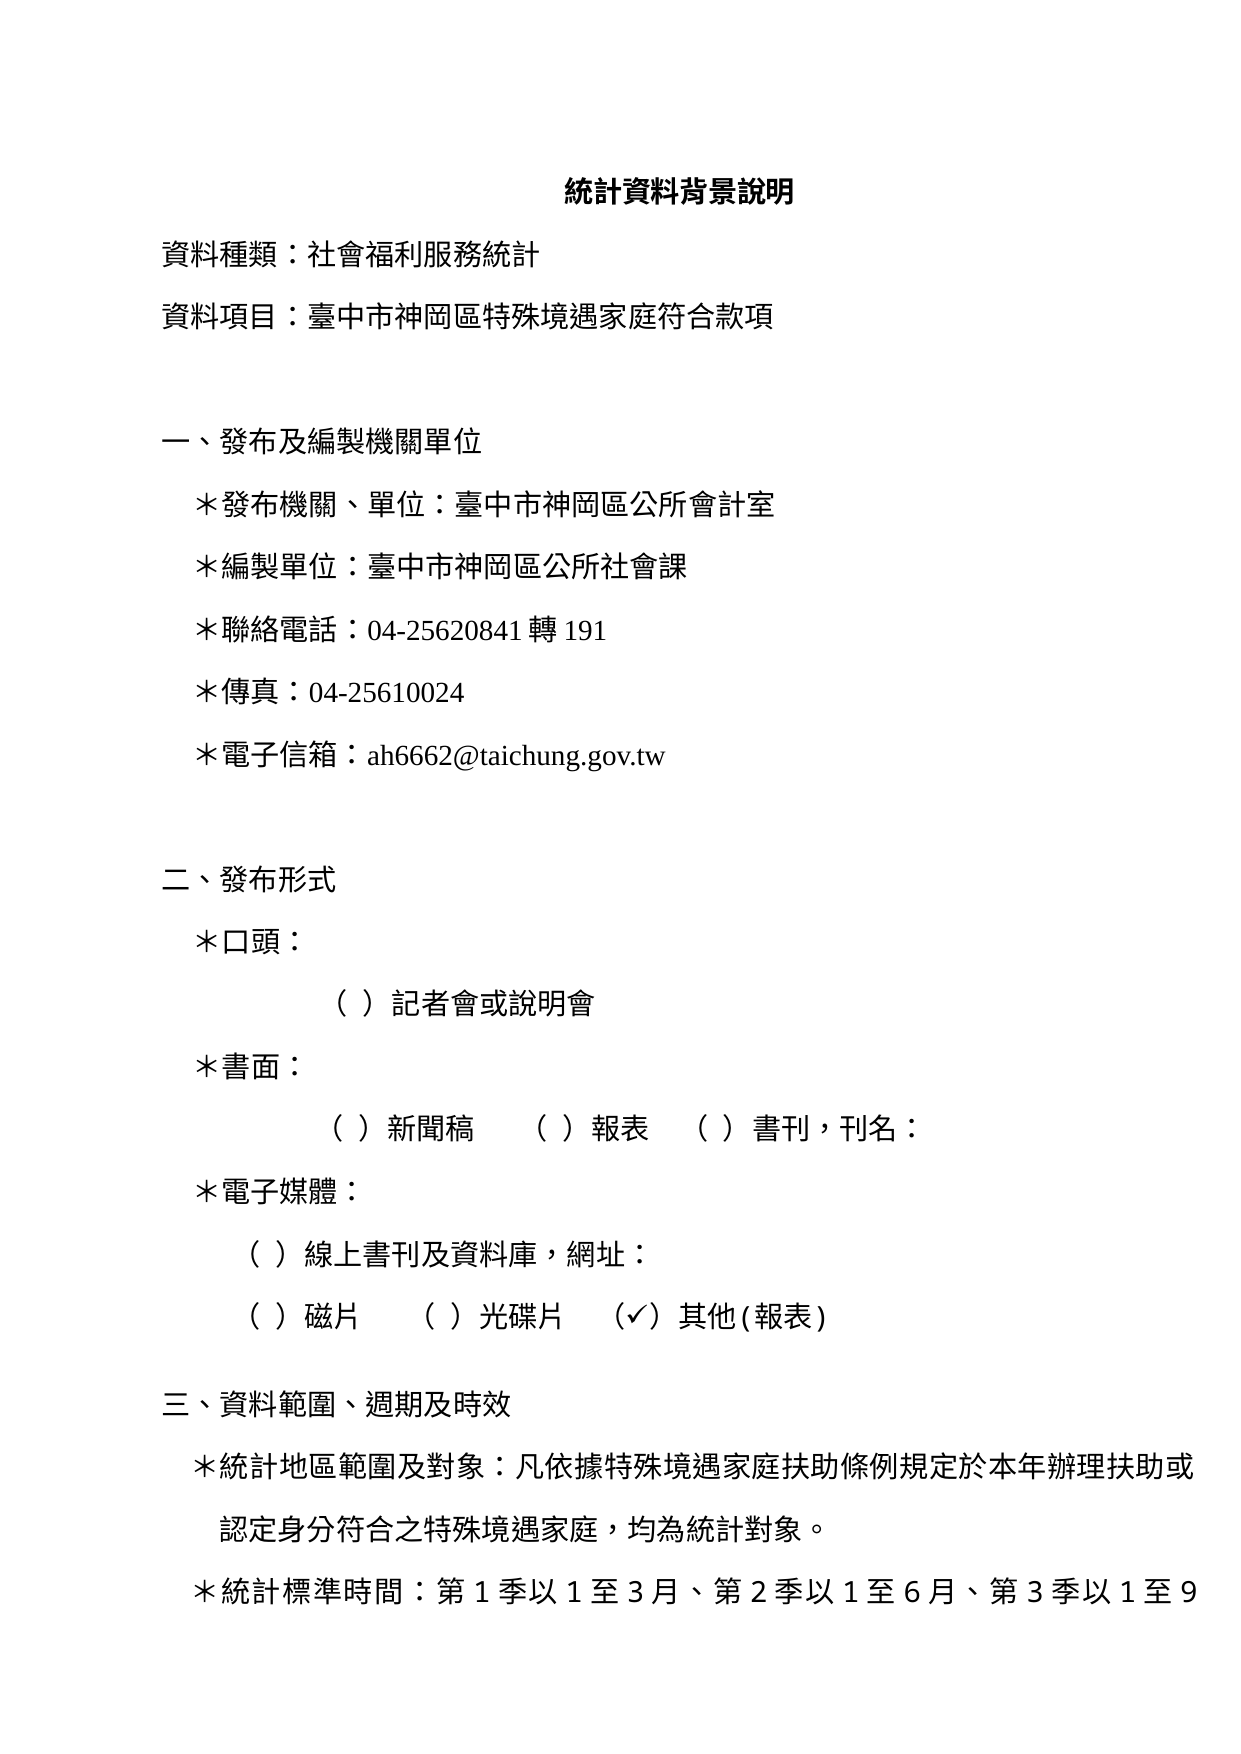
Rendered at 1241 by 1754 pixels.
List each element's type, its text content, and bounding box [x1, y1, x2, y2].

table_header 統計資料背景說明 資料種類：社會福利服務統計 資料項目：臺中市神岡區特殊境遇家庭符合款項 一、發布及編製機關單位 ＊發布機關、單位：臺中市神岡區公所會計室 ＊編製單位：臺中市神岡區公所社會課 ＊聯絡電話：04-25620841轉191 ＊傳真：04-25610024 ＊電子信箱：ah6662@taichung.gov.tw 二、發布形式 口頭： （ ）記者會或說明會 書面： （ ）新聞稿 （ ）報表 （ ）書刊，刊名： ＊電子媒體： （ ）線上書刊及資料庫，網址： （ ）磁片 （ ）光碟片 （）其他(報表) 三、資料範圍、週期及時效 ＊統計地區範圍及對象：凡依據特殊境遇家庭扶助條例規定於本年辦理扶助或認定身分符合之特殊境遇家庭，均為統計對象。 ＊統計標準時間：第1季以1至3月、第2季以1至6月、第3季以1至9 [150, 148, 1209, 1638]
